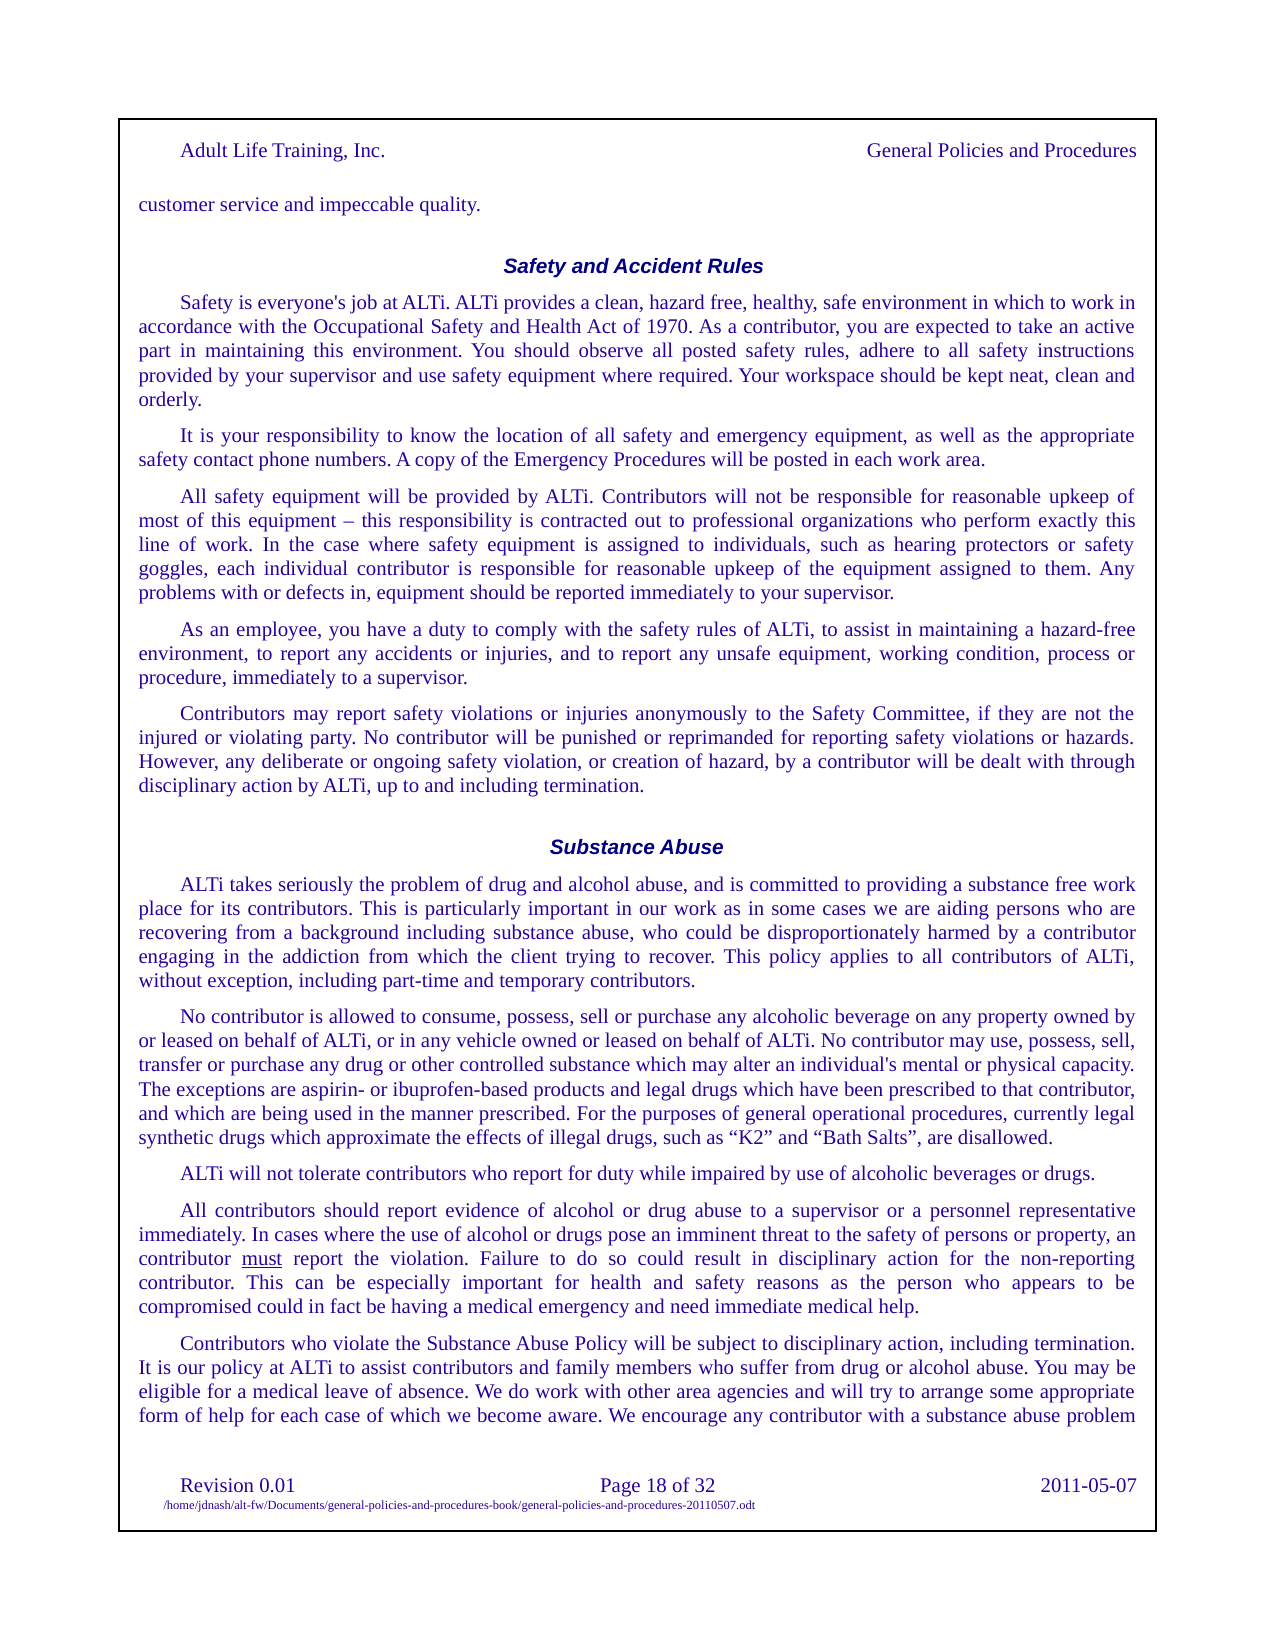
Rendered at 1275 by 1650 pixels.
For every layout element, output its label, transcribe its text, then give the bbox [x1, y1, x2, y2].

text Safety is everyone's job at ALTi. ALTi provides a clean, hazard free, healthy, safe environment in which to work in accordance with the Occupational Safety and Health Act of 1970. As a contributor, you are expected to take an active part in maintaining this environment. You should observe all posted safety rules, adhere to all safety instructions provided by your supervisor and use safety equipment where required. Your workspace should be kept neat, clean and orderly. [138, 290, 1137, 411]
text Contributors who violate the Substance Abuse Policy will be subject to disciplinary action, including termination. It is our policy at ALTi to assist contributors and family members who suffer from drug or alcohol abuse. You may be eligible for a medical leave of absence. We do work with other area agencies and will try to arrange some appropriate form of help for each case of which we become aware. We encourage any contributor with a substance abuse problem [138, 1331, 1137, 1427]
text customer service and impeccable quality. [138, 192, 1137, 216]
text ALTi will not tolerate contributors who report for duty while impaired by use of alcoholic beverages or drugs. [138, 1161, 1137, 1185]
text No contributor is allowed to consume, possess, sell or purchase any alcoholic beverage on any property owned by or leased on behalf of ALTi, or in any vehicle owned or leased on behalf of ALTi. No contributor may use, possess, sell, transfer or purchase any drug or other controlled substance which may alter an individual's mental or physical capacity. The exceptions are aspirin- or ibuprofen-based products and legal drugs which have been prescribed to that contributor, and which are being used in the manner prescribed. For the purposes of general operational procedures, currently legal synthetic drugs which approximate the effects of illegal drugs, such as “K2” and “Bath Salts”, are disallowed. [138, 1004, 1137, 1149]
text It is your responsibility to know the location of all safety and emergency equipment, as well as the appropriate safety contact phone numbers. A copy of the Emergency Procedures will be posted in each work area. [138, 423, 1137, 471]
text Contributors may report safety violations or injuries anonymously to the Safety Committee, if they are not the injured or violating party. No contributor will be punished or reprimanded for reporting safety violations or hazards. However, any deliberate or ongoing safety violation, or creation of hazard, by a contributor will be dealt with through disciplinary action by ALTi, up to and including termination. [138, 701, 1137, 797]
subtitle Safety and Accident Rules [138, 254, 1137, 278]
text All contributors should report evidence of alcohol or drug abuse to a supervisor or a personnel representative immediately. In cases where the use of alcohol or drugs pose an imminent threat to the safety of persons or property, an contributor must report the violation. Failure to do so could result in disciplinary action for the non-reporting contributor. This can be especially important for health and safety reasons as the person who appears to be compromised could in fact be having a medical emergency and need immediate medical help. [138, 1198, 1137, 1318]
text All safety equipment will be provided by ALTi. Contributors will not be responsible for reasonable upkeep of most of this equipment – this responsibility is contracted out to professional organizations who perform exactly this line of work. In the case where safety equipment is assigned to individuals, such as hearing protectors or safety goggles, each individual contributor is responsible for reasonable upkeep of the equipment assigned to them. Any problems with or defects in, equipment should be reported immediately to your supervisor. [138, 484, 1137, 604]
text As an employee, you have a duty to comply with the safety rules of ALTi, to assist in maintaining a hazard-free environment, to report any accidents or injuries, and to report any unsafe equipment, working condition, process or procedure, immediately to a supervisor. [138, 617, 1137, 689]
subtitle Substance Abuse [138, 835, 1137, 859]
text ALTi takes seriously the problem of drug and alcohol abuse, and is committed to providing a substance free work place for its contributors. This is particularly important in our work as in some cases we are aiding persons who are recovering from a background including substance abuse, who could be disproportionately harmed by a contributor engaging in the addiction from which the client trying to recover. This policy applies to all contributors of ALTi, without exception, including part-time and temporary contributors. [138, 871, 1137, 992]
